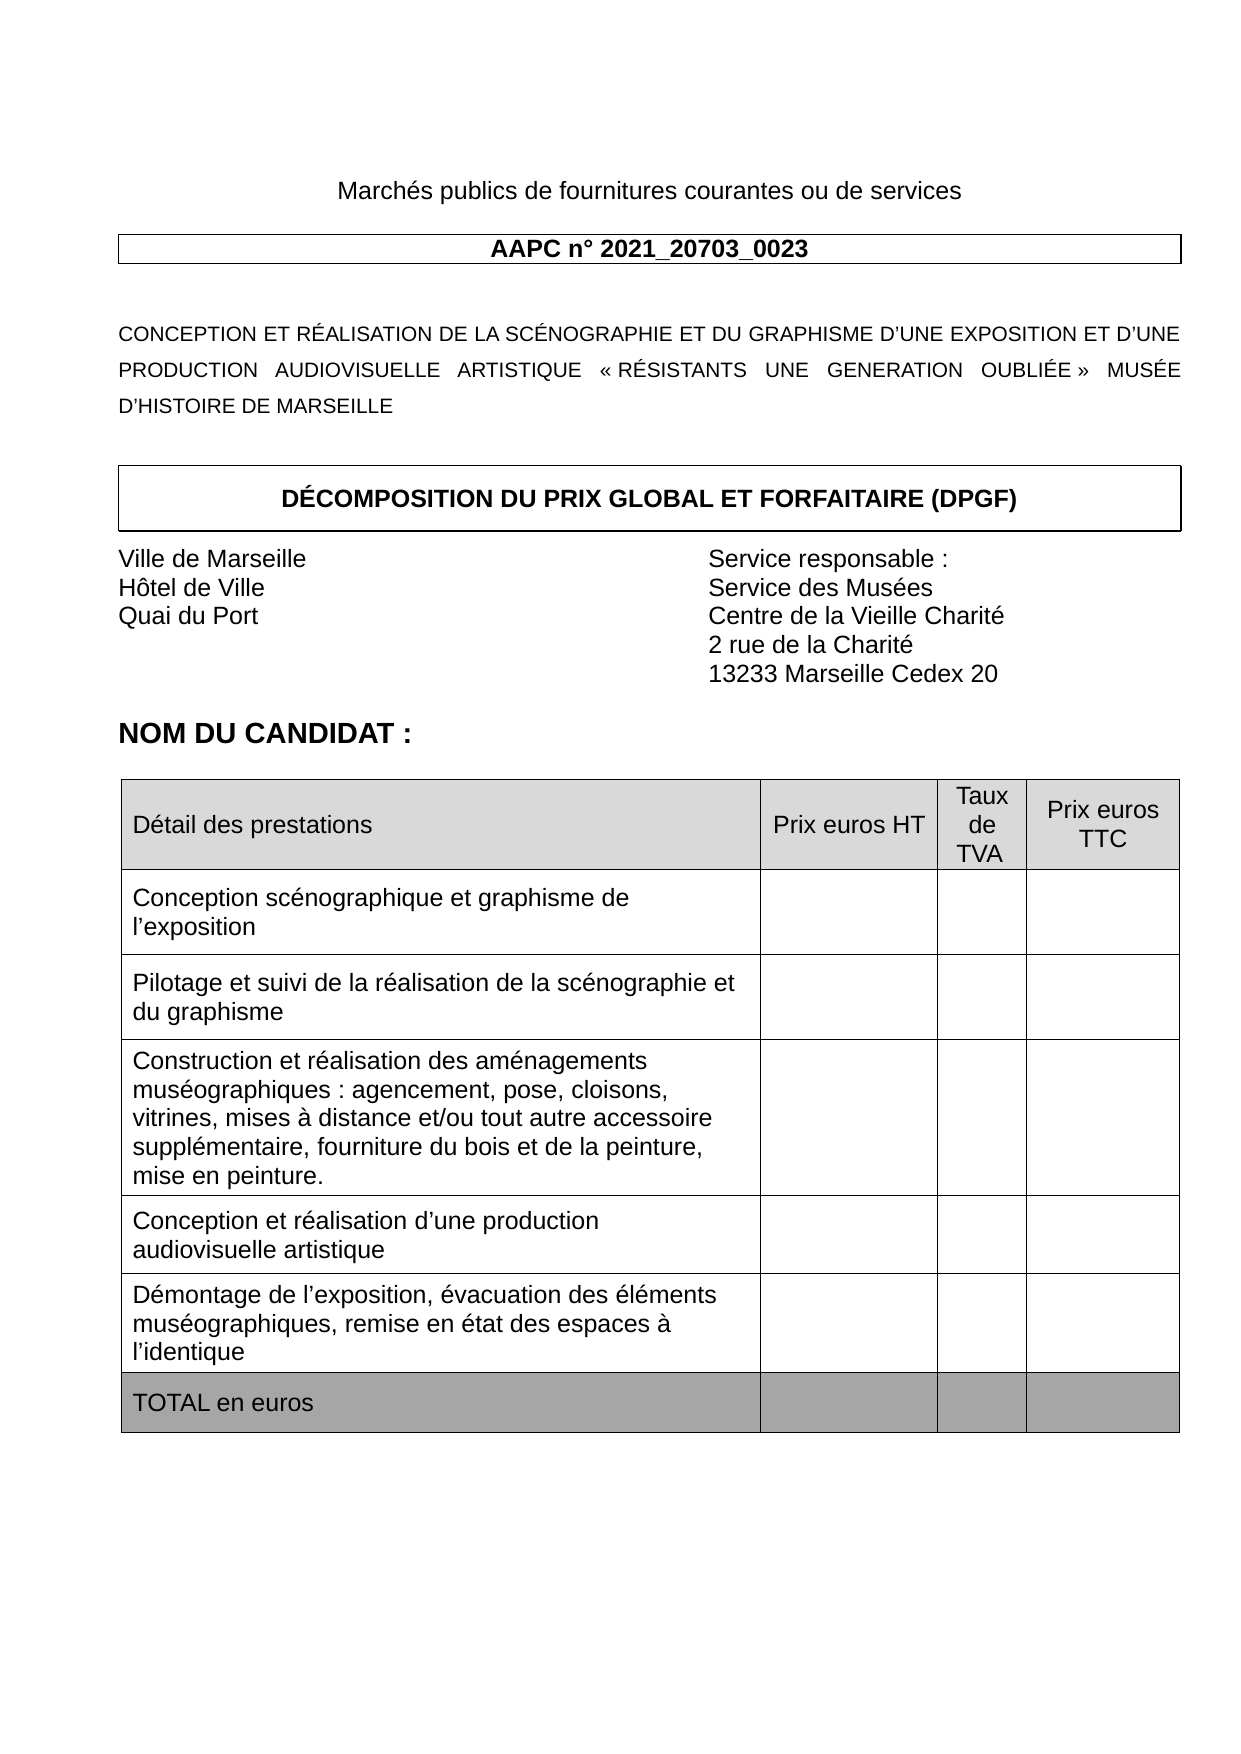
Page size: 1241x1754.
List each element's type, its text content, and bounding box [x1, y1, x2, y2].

table_cell [1027, 1040, 1179, 1195]
table_cell TOTAL en euros [122, 1373, 760, 1432]
table_header Prix euros TTC [1027, 780, 1179, 869]
table_cell [1027, 870, 1179, 954]
text Quai du Port Centre de la Vieille Charité [118, 601, 1181, 630]
table_cell [761, 1274, 937, 1372]
table_cell Pilotage et suivi de la réalisation de la scénographie et du graphisme [122, 955, 760, 1039]
table_cell [1027, 1373, 1179, 1432]
table_cell [938, 1274, 1026, 1372]
table_cell [938, 1196, 1026, 1273]
text Hôtel de Ville Service des Musées [118, 572, 1181, 601]
table_header Prix euros HT [761, 780, 937, 869]
text CONCEPTION ET RÉALISATION DE LA SCÉNOGRAPHIE ET DU GRAPHISME D’UNE EXPOSITION ET D’UNE PRODUCTION AUDIOVISUELLE ARTISTIQUE « RÉSISTANTS UNE GENERATION OUBLIÉE » MUSÉE D’HISTOIRE DE MARSEILLE [118, 322, 1181, 417]
table_cell [1027, 1274, 1179, 1372]
text 13233 Marseille Cedex 20 [118, 659, 1181, 687]
table_cell [938, 1373, 1026, 1432]
table_cell [1027, 1196, 1179, 1273]
text 2 rue de la Charité [118, 630, 1181, 659]
table_header Détail des prestations [122, 780, 760, 869]
table_cell Construction et réalisation des aménagements muséographiques : agencement, pose, cloisons, vitrines, mises à distance et/ou tout autre accessoire supplémentaire, fourniture du bois et de la peinture, mise en peinture. [122, 1040, 760, 1195]
table_cell Démontage de l’exposition, évacuation des éléments muséographiques, remise en état des espaces à l’identique [122, 1274, 760, 1372]
table_cell [1027, 955, 1179, 1039]
table_cell [938, 870, 1026, 954]
text Marchés publics de fournitures courantes ou de services [118, 176, 1181, 205]
table_cell Conception scénographique et graphisme de l’exposition [122, 870, 760, 954]
table_header Taux de TVA [938, 780, 1026, 869]
table_cell [761, 1040, 937, 1195]
table_cell Conception et réalisation d’une production audiovisuelle artistique [122, 1196, 760, 1273]
table_cell [938, 1040, 1026, 1195]
text AAPC n° 2021_20703_0023 [119, 235, 1180, 263]
table_cell [761, 1196, 937, 1273]
table_cell [938, 955, 1026, 1039]
text Ville de Marseille Service responsable : [118, 544, 1181, 572]
table_cell [761, 1373, 937, 1432]
table_cell [761, 870, 937, 954]
text DÉCOMPOSITION DU PRIX GLOBAL ET FORFAITAIRE (DPGF) [119, 466, 1180, 530]
text NOM DU CANDIDAT : [118, 716, 1181, 750]
table_cell [761, 955, 937, 1039]
